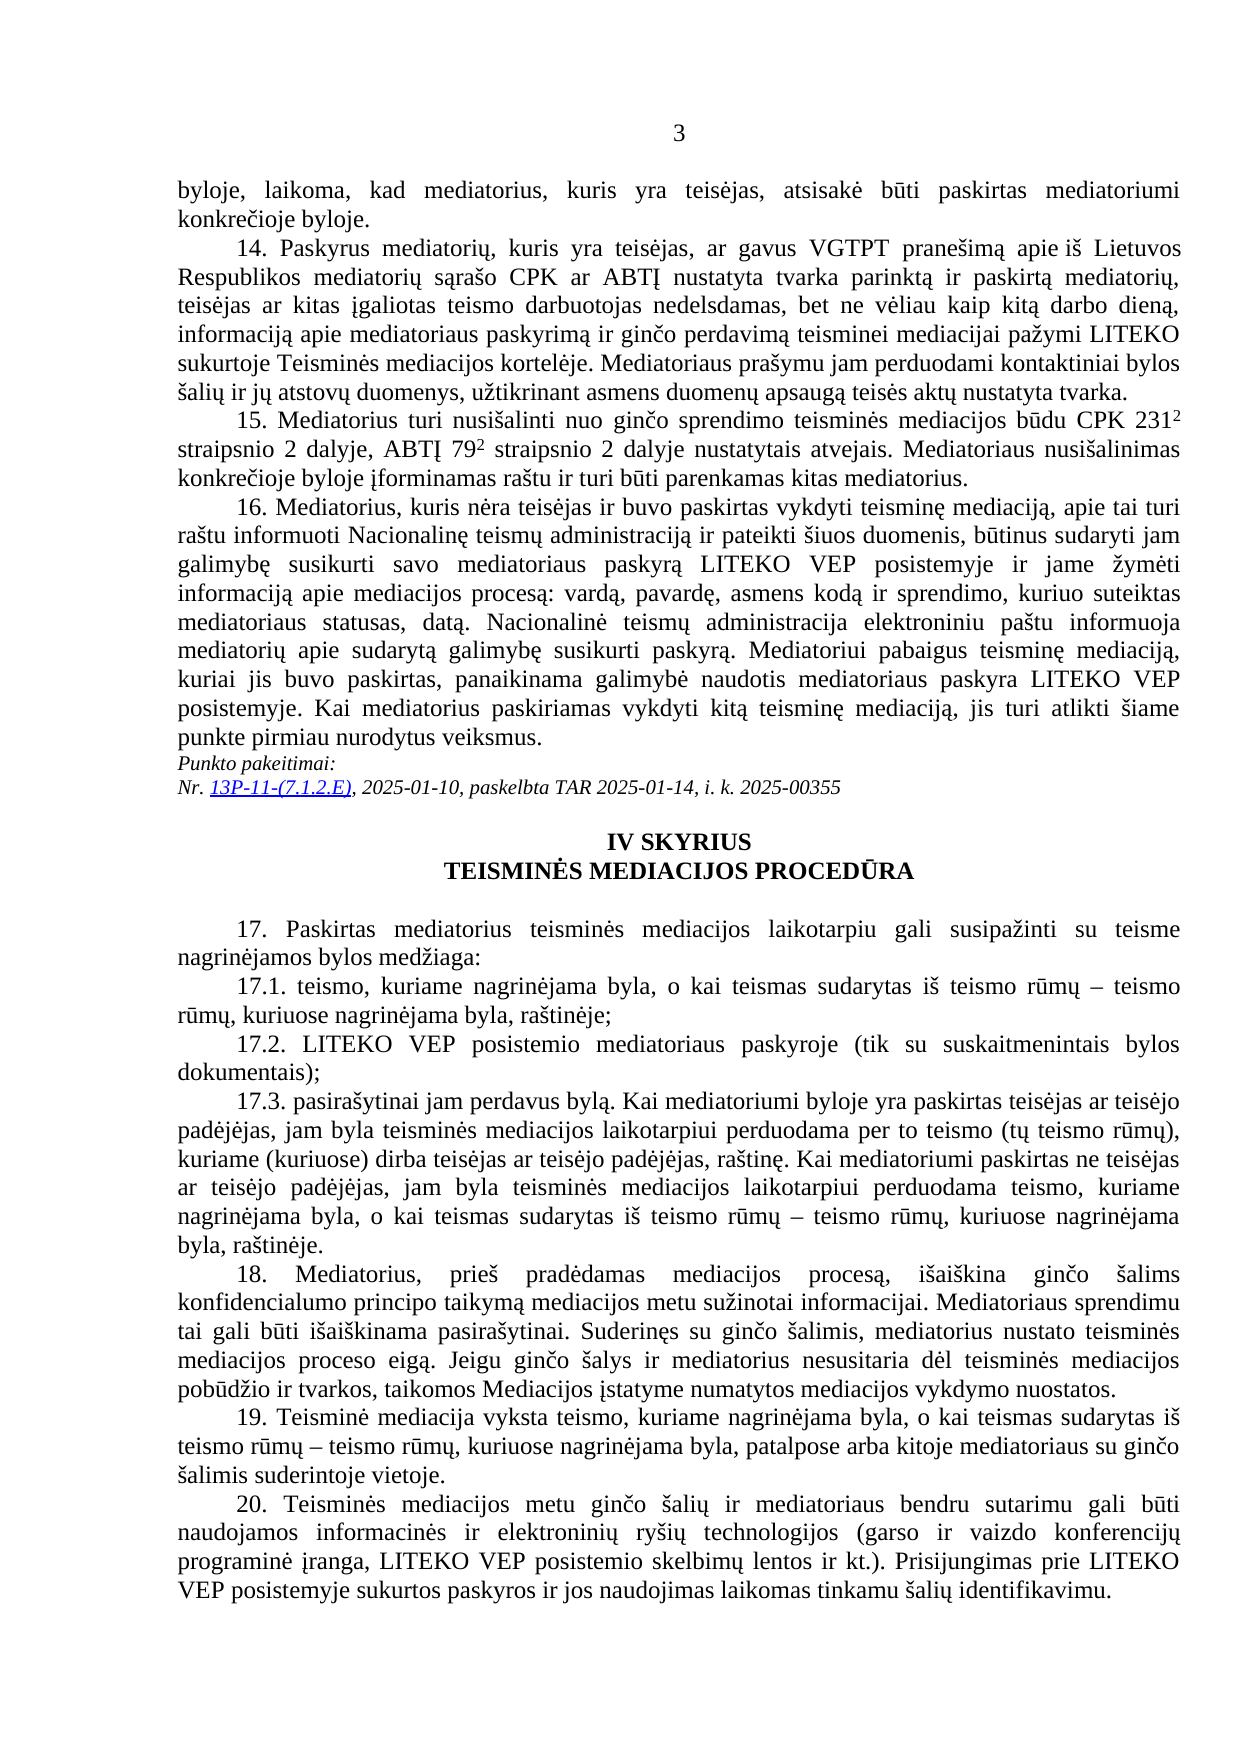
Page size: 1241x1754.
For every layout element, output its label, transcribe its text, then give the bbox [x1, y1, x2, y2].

text 19. Teisminė mediacija vyksta teismo, kuriame nagrinėjama byla, o kai teismas sudarytas iš teismo rūmų – teismo rūmų, kuriuose nagrinėjama byla, patalpose arba kitoje mediatoriaus su ginčo šalimis suderintoje vietoje. [177, 1402, 1181, 1489]
text 17.3. pasirašytinai jam perdavus bylą. Kai mediatoriumi byloje yra paskirtas teisėjas ar teisėjo padėjėjas, jam byla teisminės mediacijos laikotarpiui perduodama per to teismo (tų teismo rūmų), kuriame (kuriuose) dirba teisėjas ar teisėjo padėjėjas, raštinę. Kai mediatoriumi paskirtas ne teisėjas ar teisėjo padėjėjas, jam byla teisminės mediacijos laikotarpiui perduodama teismo, kuriame nagrinėjama byla, o kai teismas sudarytas iš teismo rūmų – teismo rūmų, kuriuose nagrinėjama byla, raštinėje. [177, 1086, 1181, 1259]
text 17.2. LITEKO VEP posistemio mediatoriaus paskyroje (tik su suskaitmenintais bylos dokumentais); [177, 1029, 1181, 1086]
text Punkto pakeitimai: [177, 751, 1181, 775]
text 16. Mediatorius, kuris nėra teisėjas ir buvo paskirtas vykdyti teisminę mediaciją, apie tai turi raštu informuoti Nacionalinę teismų administraciją ir pateikti šiuos duomenis, būtinus sudaryti jam galimybę susikurti savo mediatoriaus paskyrą LITEKO VEP posistemyje ir jame žymėti informaciją apie mediacijos procesą: vardą, pavardę, asmens kodą ir sprendimo, kuriuo suteiktas mediatoriaus statusas, datą. Nacionalinė teismų administracija elektroniniu paštu informuoja mediatorių apie sudarytą galimybę susikurti paskyrą. Mediatoriui pabaigus teisminę mediaciją, kuriai jis buvo paskirtas, panaikinama galimybė naudotis mediatoriaus paskyra LITEKO VEP posistemyje. Kai mediatorius paskiriamas vykdyti kitą teisminę mediaciją, jis turi atlikti šiame punkte pirmiau nurodytus veiksmus. [177, 492, 1181, 751]
text byloje, laikoma, kad mediatorius, kuris yra teisėjas, atsisakė būti paskirtas mediatoriumi konkrečioje byloje. [177, 176, 1181, 233]
text Nr. 13P-11-(7.1.2.E), 2025-01-10, paskelbta TAR 2025-01-14, i. k. 2025-00355 [177, 775, 1181, 799]
text 14. Paskyrus mediatorių, kuris yra teisėjas, ar gavus VGTPT pranešimą apie iš Lietuvos Respublikos mediatorių sąrašo CPK ar ABTĮ nustatyta tvarka parinktą ir paskirtą mediatorių, teisėjas ar kitas įgaliotas teismo darbuotojas nedelsdamas, bet ne vėliau kaip kitą darbo dieną, informaciją apie mediatoriaus paskyrimą ir ginčo perdavimą teisminei mediacijai pažymi LITEKO sukurtoje Teisminės mediacijos kortelėje. Mediatoriaus prašymu jam perduodami kontaktiniai bylos šalių ir jų atstovų duomenys, užtikrinant asmens duomenų apsaugą teisės aktų nustatyta tvarka. [177, 233, 1181, 406]
text 20. Teisminės mediacijos metu ginčo šalių ir mediatoriaus bendru sutarimu gali būti naudojamos informacinės ir elektroninių ryšių technologijos (garso ir vaizdo konferencijų programinė įranga, LITEKO VEP posistemio skelbimų lentos ir kt.). Prisijungimas prie LITEKO VEP posistemyje sukurtos paskyros ir jos naudojimas laikomas tinkamu šalių identifikavimu. [177, 1489, 1181, 1604]
text TEISMINĖS MEDIACIJOS PROCEDŪRA [177, 856, 1181, 885]
text 17. Paskirtas mediatorius teisminės mediacijos laikotarpiu gali susipažinti su teisme nagrinėjamos bylos medžiaga: [177, 914, 1181, 971]
text 18. Mediatorius, prieš pradėdamas mediacijos procesą, išaiškina ginčo šalims konfidencialumo principo taikymą mediacijos metu sužinotai informacijai. Mediatoriaus sprendimu tai gali būti išaiškinama pasirašytinai. Suderinęs su ginčo šalimis, mediatorius nustato teisminės mediacijos proceso eigą. Jeigu ginčo šalys ir mediatorius nesusitaria dėl teisminės mediacijos pobūdžio ir tvarkos, taikomos Mediacijos įstatyme numatytos mediacijos vykdymo nuostatos. [177, 1259, 1181, 1402]
text IV SKYRIUS [177, 827, 1181, 856]
text 17.1. teismo, kuriame nagrinėjama byla, o kai teismas sudarytas iš teismo rūmų – teismo rūmų, kuriuose nagrinėjama byla, raštinėje; [177, 971, 1181, 1029]
text 15. Mediatorius turi nusišalinti nuo ginčo sprendimo teisminės mediacijos būdu CPK 2312 straipsnio 2 dalyje, ABTĮ 792 straipsnio 2 dalyje nustatytais atvejais. Mediatoriaus nusišalinimas konkrečioje byloje įforminamas raštu ir turi būti parenkamas kitas mediatorius. [177, 406, 1181, 492]
